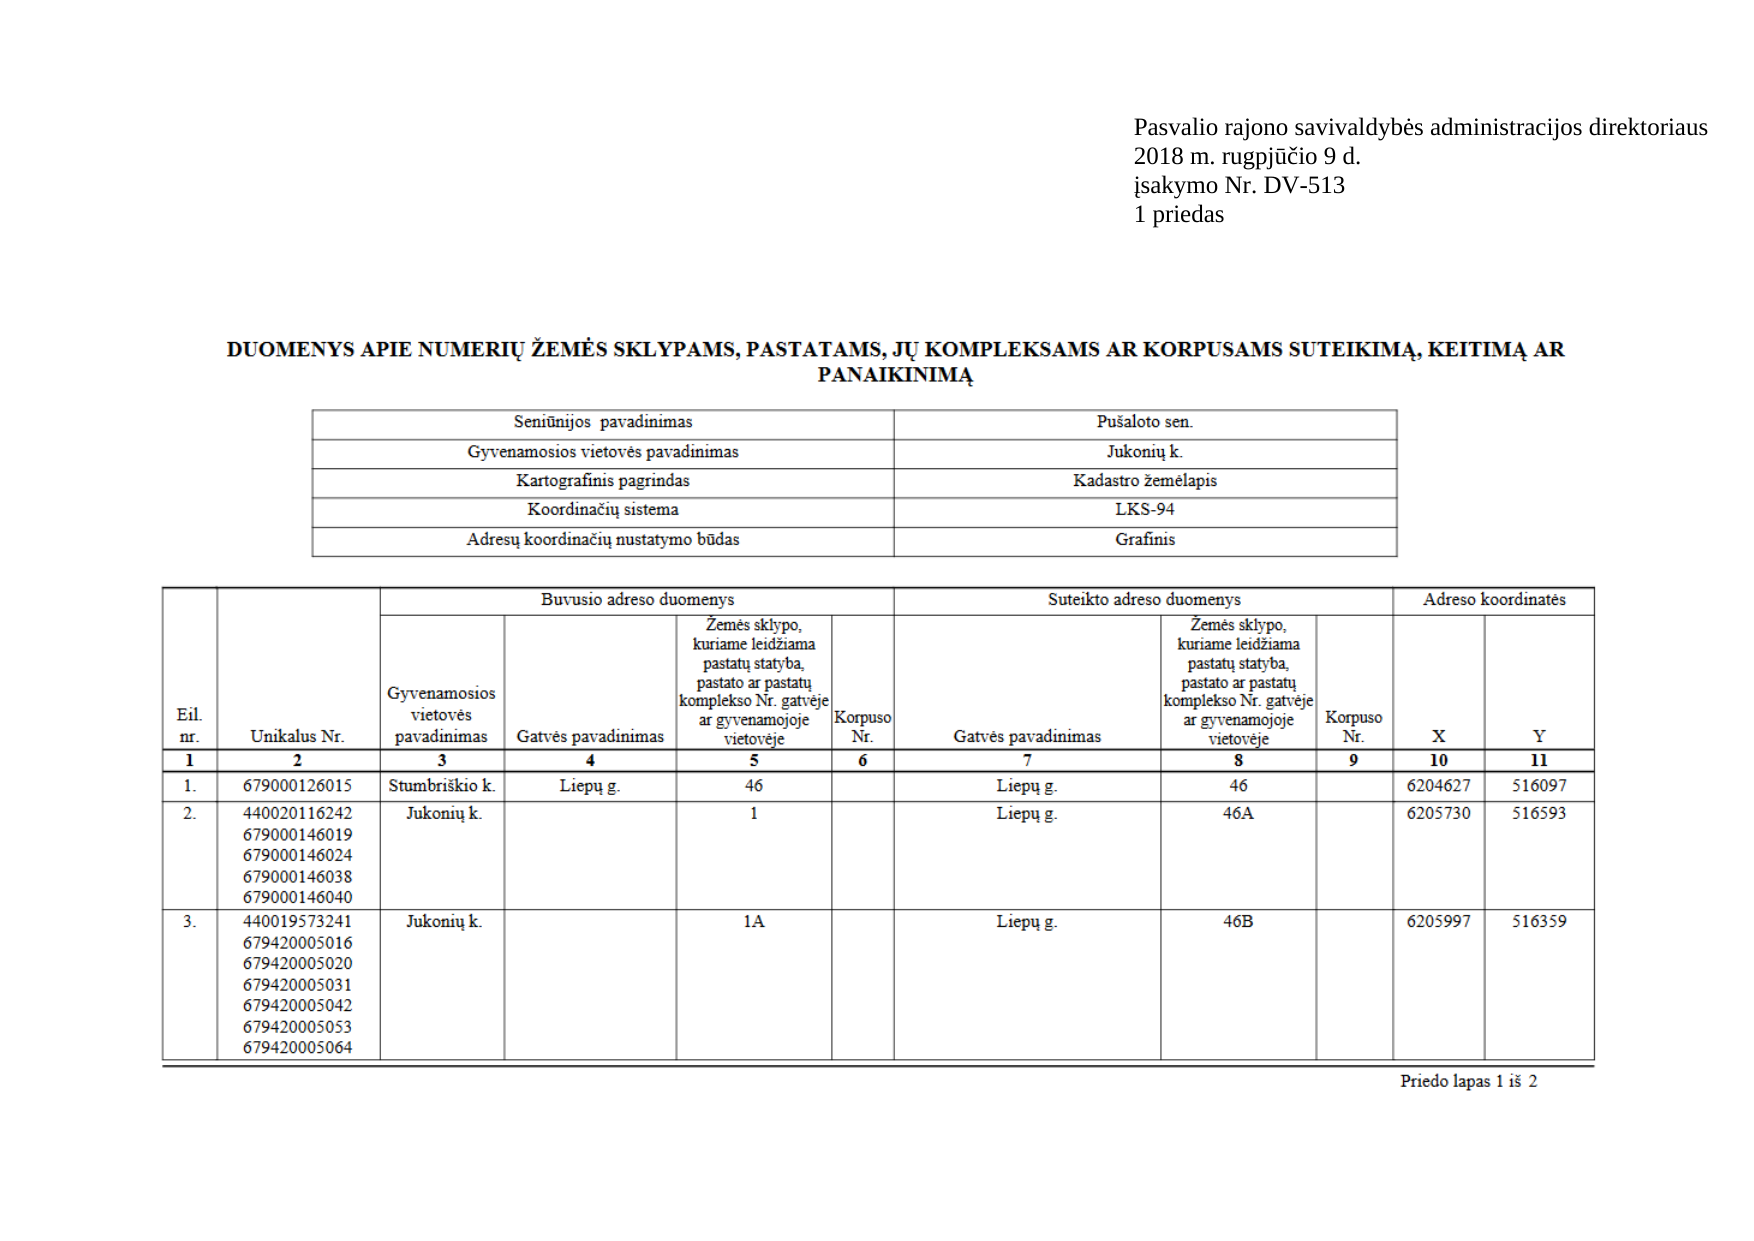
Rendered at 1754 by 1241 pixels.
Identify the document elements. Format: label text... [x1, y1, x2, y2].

table_header Pasvalio rajono savivaldybės administracijos direktoriaus 2018 m. rugpjūčio 9 d. įsakymo Nr. DV-513 1 priedas [1122, 113, 1715, 256]
table_header [699, 113, 1122, 256]
